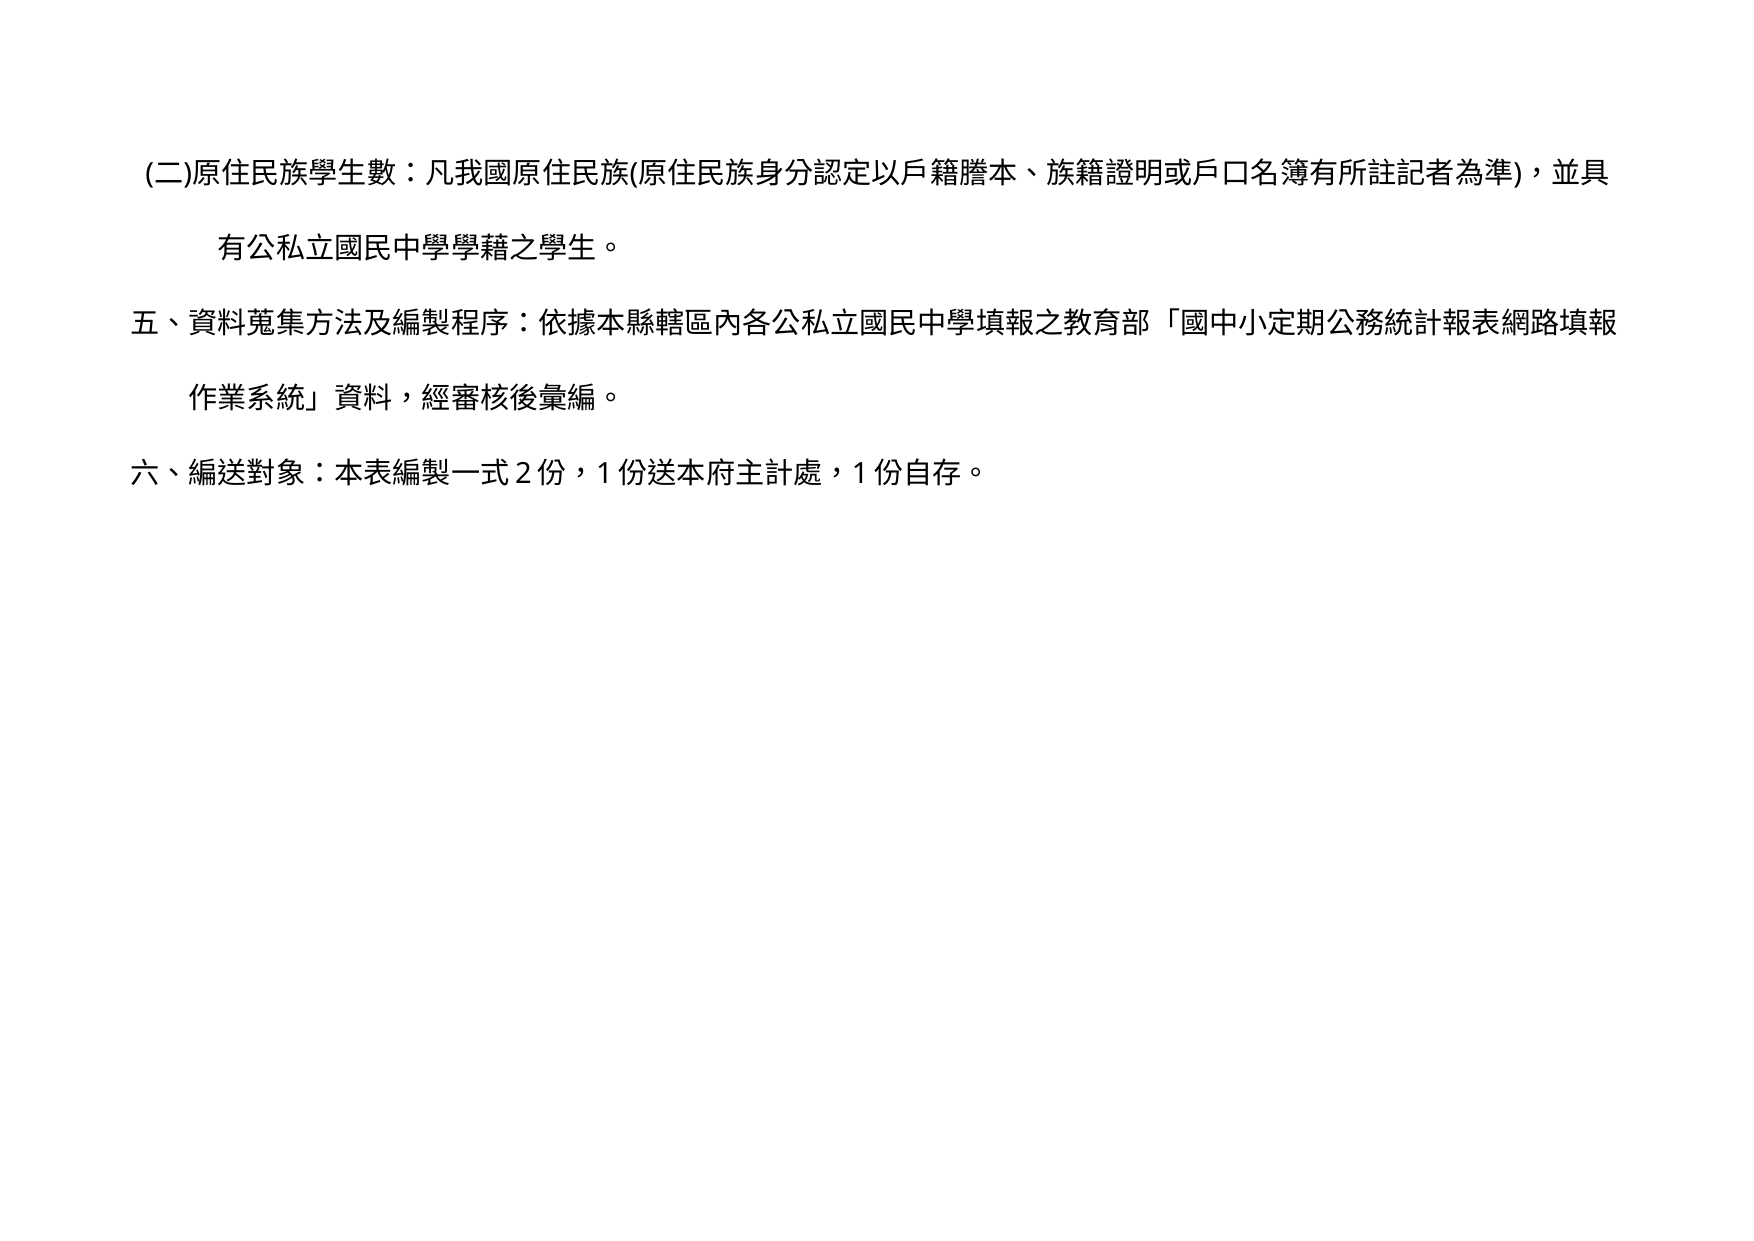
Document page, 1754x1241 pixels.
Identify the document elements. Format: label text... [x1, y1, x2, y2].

text 六、編送對象：本表編製一式2份，1份送本府主計處，1份自存。 [130, 427, 1624, 502]
text (二)原住民族學生數：凡我國原住民族(原住民族身分認定以戶籍謄本、族籍證明或戶口名簿有所註記者為準)，並具有公私立國民中學學藉之學生。 [130, 127, 1624, 277]
text 五、資料蒐集方法及編製程序：依據本縣轄區內各公私立國民中學填報之教育部「國中小定期公務統計報表網路填報作業系統」資料，經審核後彙編。 [130, 277, 1624, 427]
